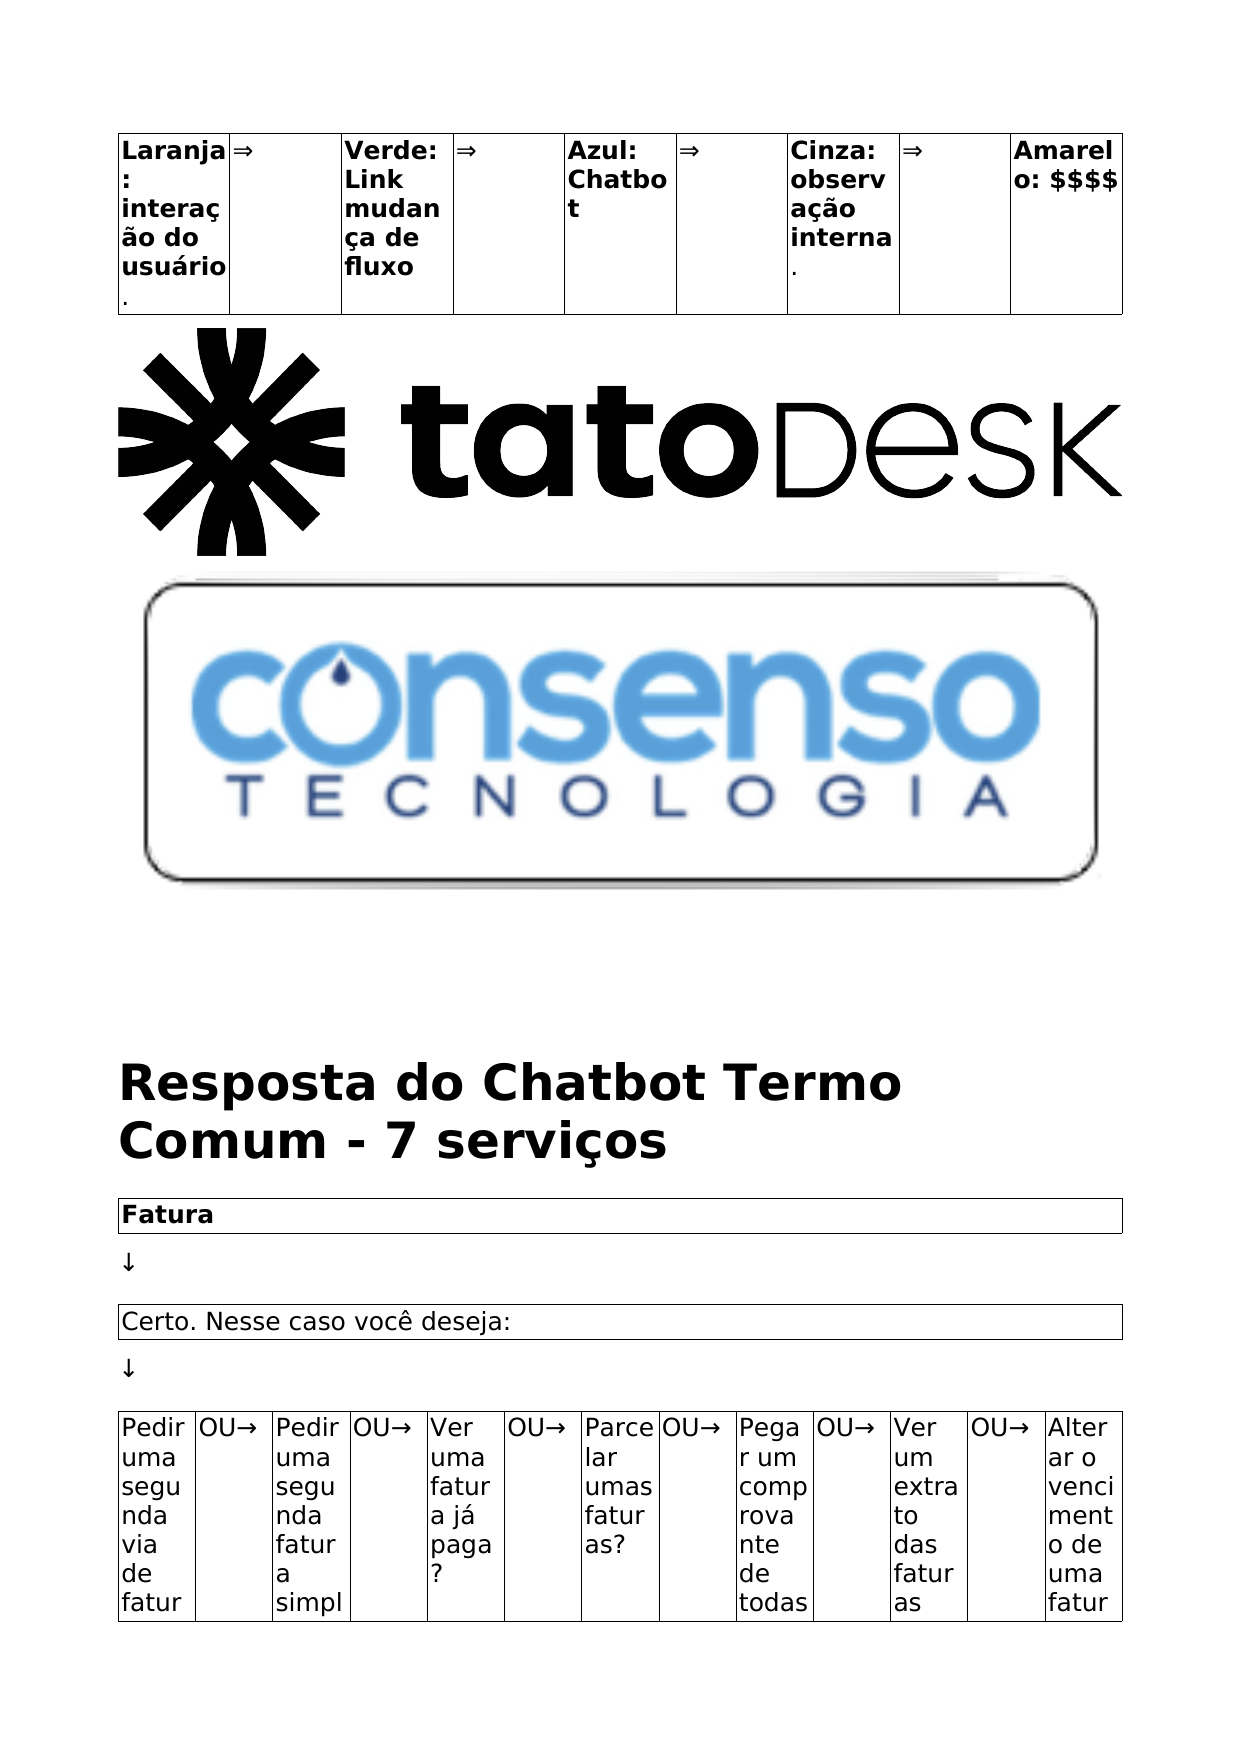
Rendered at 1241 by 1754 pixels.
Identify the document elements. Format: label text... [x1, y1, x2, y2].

table_header OU→ [351, 1412, 427, 1621]
table_header ⇒ [900, 134, 1010, 314]
table_header Alterar o vencimento de uma fatur [1046, 1412, 1122, 1621]
table_header Parcelar umas faturas? [582, 1412, 659, 1621]
table_header OU→ [968, 1412, 1045, 1621]
table_header Amarelo: $$$$ [1011, 134, 1122, 314]
table_header OU→ [660, 1412, 736, 1621]
table_header ⇒ [677, 134, 787, 314]
table_header Fatura [119, 1199, 1122, 1233]
table_header Laranja: interação do usuário. [119, 134, 229, 314]
table_header Pegar um comprovante de todas [737, 1412, 813, 1621]
table_header ⇒ [230, 134, 341, 314]
text ↓ [118, 1354, 1122, 1383]
table_header Cinza: observação interna. [788, 134, 899, 314]
table_header Verde: Link mudança de fluxo [342, 134, 453, 314]
table_header Ver uma fatura já paga? [428, 1412, 504, 1621]
table_header ⇒ [454, 134, 564, 314]
picture [118, 328, 1123, 556]
table_header OU→ [814, 1412, 890, 1621]
table_header Ver um extrato das faturas [891, 1412, 967, 1621]
table_header Azul: Chatbot [565, 134, 676, 314]
table_header OU→ [196, 1412, 272, 1621]
table_header Pedir uma segunda via de fatur [119, 1412, 195, 1621]
table_header Certo. Nesse caso você deseja: [119, 1305, 1122, 1339]
text ↓ [118, 1248, 1122, 1277]
subtitle Resposta do Chatbot Termo Comum - 7 serviços [118, 1054, 1122, 1170]
picture [118, 567, 1123, 917]
table_header Pedir uma segunda fatura simpl [273, 1412, 350, 1621]
table_header OU→ [505, 1412, 581, 1621]
